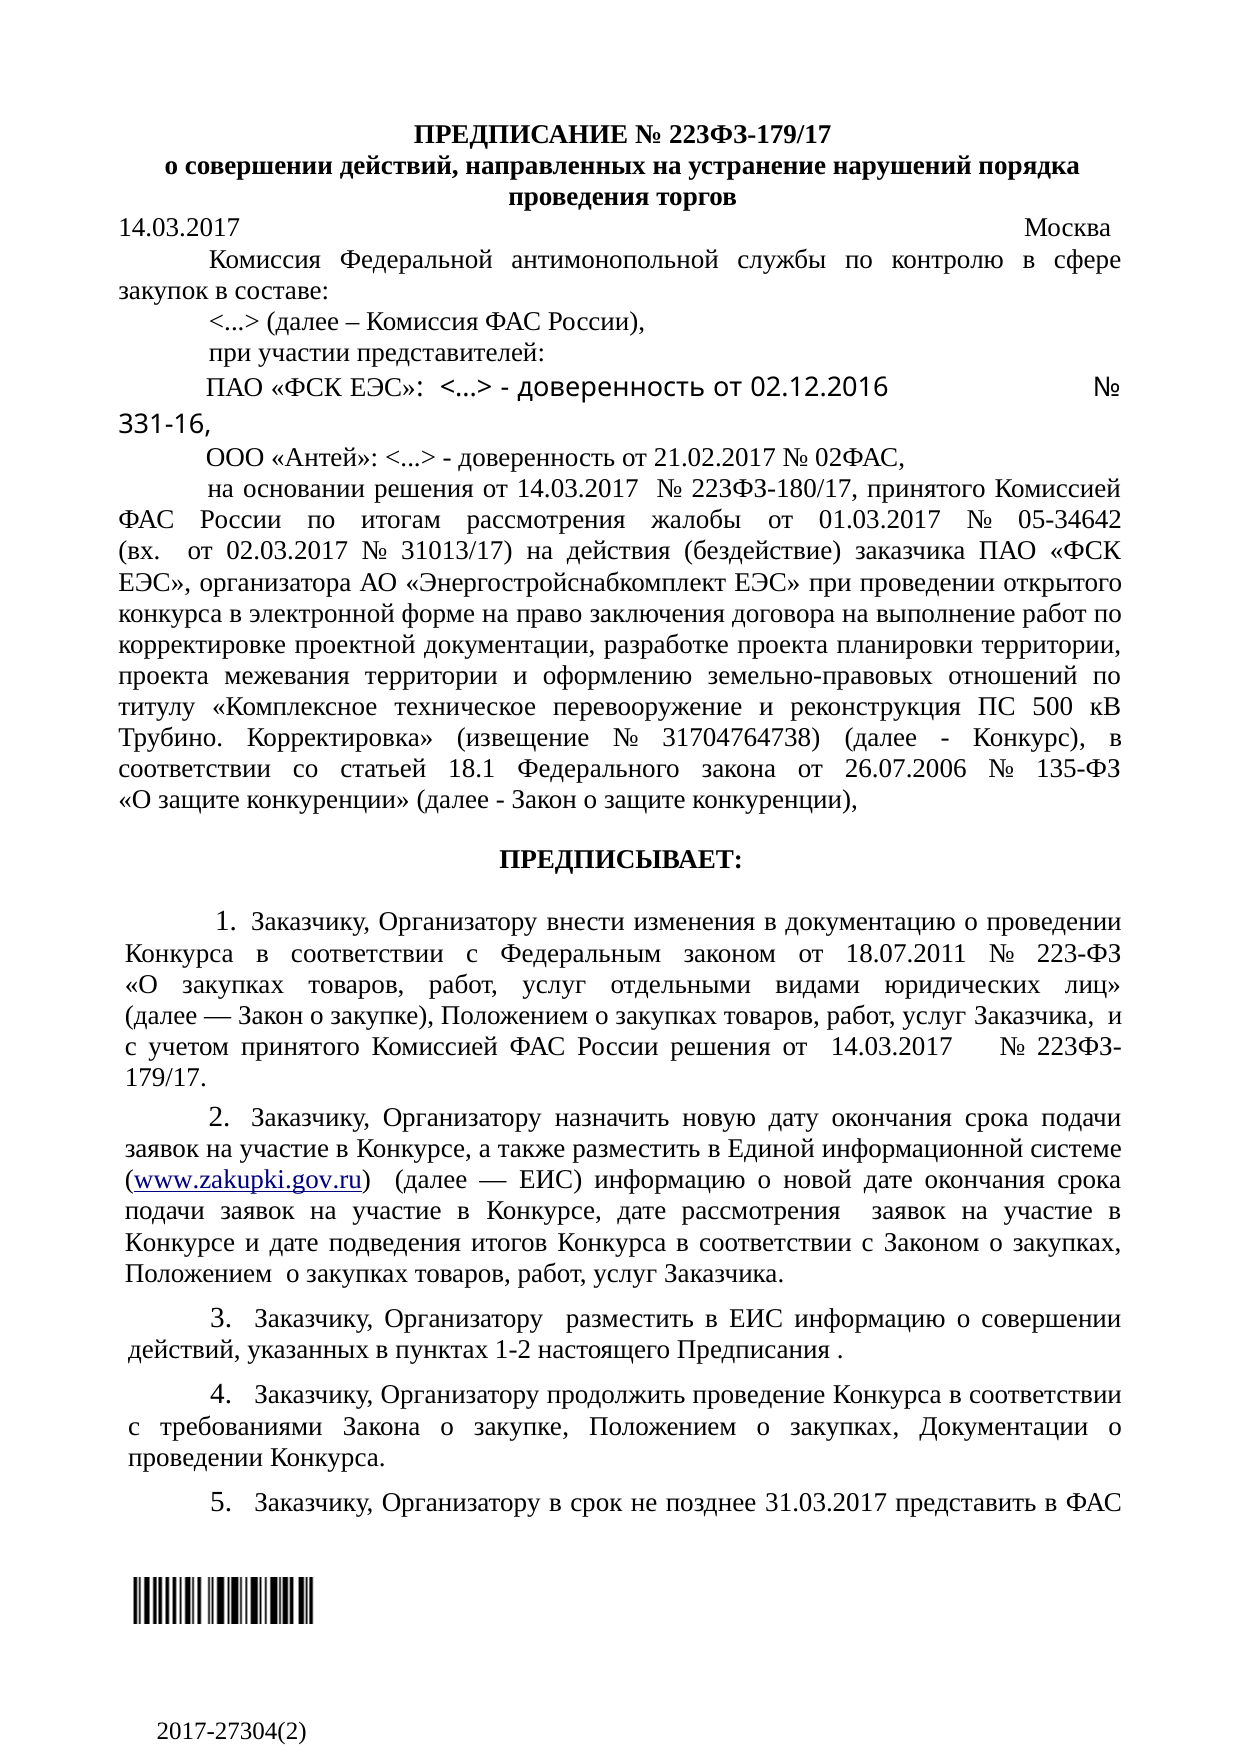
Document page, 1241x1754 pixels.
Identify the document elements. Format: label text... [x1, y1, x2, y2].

list Заказчику, Организатору продолжить проведение Конкурса в соответствии с требованиями Закона о закупке, Положением о закупках, Документации о проведении Конкурса. [128, 1376, 1122, 1472]
list Заказчику, Организатору назначить новую дату окончания срока подачи заявок на участие в Конкурсе, а также разместить в Единой информационной системе (www.zakupki.gov.ru) (далее — ЕИС) информацию о новой дате окончания срока подачи заявок на участие в Конкурсе, дате рассмотрения заявок на участие в Конкурсе и дате подведения итогов Конкурса в соответствии с Законом о закупках, Положением о закупках товаров, работ, услуг Заказчика. [124, 1099, 1122, 1288]
text на основании решения от 14.03.2017 № 223ФЗ-180/17, принятого Комиссией ФАС России по итогам рассмотрения жалобы от 01.03.2017 № 05-34642 (вх. от 02.03.2017 № 31013/17) на действия (бездействие) заказчика ПАО «ФСК ЕЭС», организатора АО «Энергостройснабкомплект ЕЭС» при проведении открытого конкурса в электронной форме на право заключения договора на выполнение работ по корректировке проектной документации, разработке проекта планировки территории, проекта межевания территории и оформлению земельно-правовых отношений по титулу «Комплексное техническое перевооружение и реконструкция ПС 500 кВ Трубино. Корректировка» (извещение № 31704764738) (далее - Конкурс), в соответствии со статьей 18.1 Федерального закона от 26.07.2006 № 135-ФЗ «О защите конкуренции» (далее - Закон о защите конкуренции), [118, 472, 1122, 815]
text 14.03.2017 Москва [118, 212, 1122, 243]
picture [118, 1577, 331, 1624]
text о совершении действий, направленных на устранение нарушений порядка проведения торгов [123, 149, 1122, 212]
text Комиссия Федеральной антимонопольной службы по контролю в сфере закупок в составе: [118, 243, 1122, 305]
text ПРЕДПИСЫВАЕТ: [118, 843, 1122, 875]
list Заказчику, Организатору внести изменения в документацию о проведении Конкурса в соответствии с Федеральным законом от 18.07.2011 № 223-ФЗ «О закупках товаров, работ, услуг отдельными видами юридических лиц» (далее — Закон о закупке), Положением о закупках товаров, работ, услуг Заказчика, и с учетом принятого Комиссией ФАС России решения от 14.03.2017 № 223ФЗ-179/17. [124, 903, 1122, 1093]
list Заказчику, Организатору в срок не позднее 31.03.2017 представить в ФАС [128, 1484, 1122, 1518]
text ООО «Антей»: <...> - доверенность от 21.02.2017 № 02ФАС, [118, 441, 1122, 472]
text <...> (далее – Комиссия ФАС России), [118, 305, 1122, 336]
text ПРЕДПИСАНИЕ № 223ФЗ-179/17 [123, 118, 1122, 149]
text при участии представителей: [118, 336, 1122, 367]
text ПАО «ФСК ЕЭС»: <...> - доверенность от 02.12.2016 № 331-16, [118, 367, 1122, 441]
list Заказчику, Организатору разместить в ЕИС информацию о совершении действий, указанных в пунктах 1-2 настоящего Предписания . [128, 1300, 1122, 1364]
